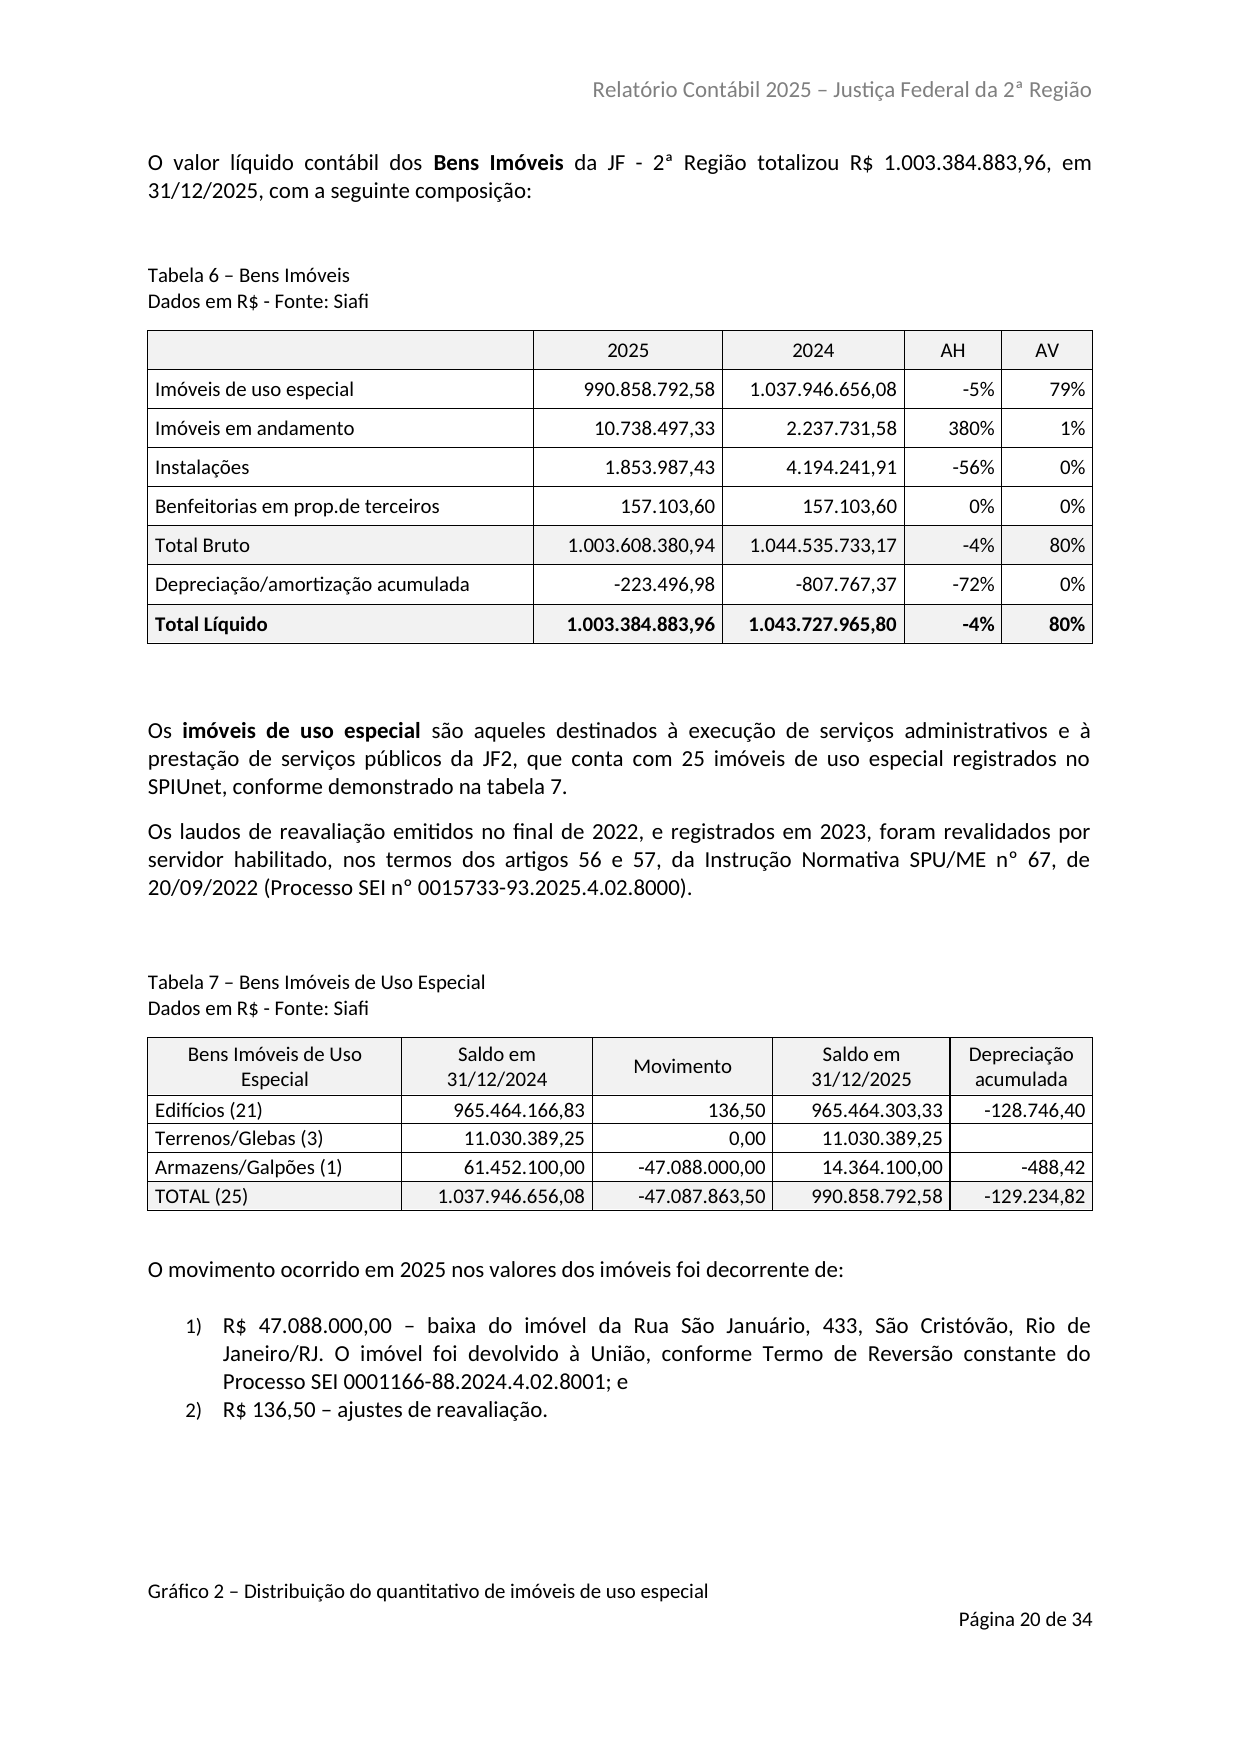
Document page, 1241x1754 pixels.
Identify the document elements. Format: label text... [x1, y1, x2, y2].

table_cell 1% [1002, 409, 1092, 447]
table_cell 1.043.727.965,80 [723, 605, 904, 642]
table_cell 10.738.497,33 [534, 409, 722, 447]
table_cell Total Líquido [148, 605, 533, 642]
table_cell 965.464.303,33 [773, 1096, 949, 1123]
table_cell Edifícios (21) [148, 1096, 401, 1123]
table_cell 990.858.792,58 [773, 1182, 949, 1209]
table_cell 80% [1002, 526, 1092, 564]
table_cell 0,00 [593, 1124, 772, 1152]
table_header Depreciação acumulada [951, 1038, 1092, 1094]
table_cell 1.853.987,43 [534, 448, 722, 486]
table_cell 4.194.241,91 [723, 448, 904, 486]
table_header 2024 [723, 331, 904, 369]
table_cell -4% [905, 605, 1001, 642]
table_cell 380% [905, 409, 1001, 447]
table_header AV [1002, 331, 1092, 369]
table_cell -807.767,37 [723, 565, 904, 603]
table_cell 1.003.384.883,96 [534, 605, 722, 642]
table_cell Imóveis em andamento [148, 409, 533, 447]
table_cell 11.030.389,25 [773, 1124, 949, 1152]
table_cell 1.003.608.380,94 [534, 526, 722, 564]
table_cell 1.037.946.656,08 [402, 1182, 592, 1209]
table_cell 0% [1002, 565, 1092, 603]
table_cell -5% [905, 370, 1001, 408]
text Gráfico 2 – Distribuição do quantitativo de imóveis de uso especial [148, 1578, 1092, 1604]
table_cell Total Bruto [148, 526, 533, 564]
table_cell Depreciação/amortização acumulada [148, 565, 533, 603]
table_cell Benfeitorias em prop.de terceiros [148, 487, 533, 525]
text Dados em R$ - Fonte: Siafi [148, 288, 1092, 313]
table_cell -223.496,98 [534, 565, 722, 603]
table_cell -129.234,82 [951, 1182, 1092, 1209]
table_cell 80% [1002, 605, 1092, 642]
table_cell Terrenos/Glebas (3) [148, 1124, 401, 1152]
table_cell -128.746,40 [951, 1096, 1092, 1123]
table_cell TOTAL (25) [148, 1182, 401, 1209]
table_header Saldo em 31/12/2024 [402, 1038, 592, 1094]
text Tabela 7 – Bens Imóveis de Uso Especial [148, 969, 1092, 995]
list R$ 136,50 – ajustes de reavaliação. [185, 1395, 1092, 1423]
table_cell 79% [1002, 370, 1092, 408]
table_cell 1.044.535.733,17 [723, 526, 904, 564]
table_cell -4% [905, 526, 1001, 564]
text Os imóveis de uso especial são aqueles destinados à execução de serviços administrativos e à prestação de serviços públicos da JF2, que conta com 25 imóveis de uso especial registrados no SPIUnet, conforme demonstrado na tabela 7. [148, 716, 1092, 800]
table_cell -47.087.863,50 [593, 1182, 772, 1209]
table_cell 61.452.100,00 [402, 1153, 592, 1181]
table_cell 990.858.792,58 [534, 370, 722, 408]
table_header Bens Imóveis de Uso Especial [148, 1038, 401, 1094]
list R$ 47.088.000,00 – baixa do imóvel da Rua São Januário, 433, São Cristóvão, Rio de Janeiro/RJ. O imóvel foi devolvido à União, conforme Termo de Reversão constante do Processo SEI 0001166-88.2024.4.02.8001; e [185, 1311, 1092, 1395]
table_header AH [905, 331, 1001, 369]
table_cell 0% [1002, 487, 1092, 525]
text O valor líquido contábil dos Bens Imóveis da JF - 2ª Região totalizou R$ 1.003.384.883,96, em 31/12/2025, com a seguinte composição: [148, 148, 1092, 204]
table_cell Instalações [148, 448, 533, 486]
table_cell 14.364.100,00 [773, 1153, 949, 1181]
table_header Movimento [593, 1038, 772, 1094]
table_cell 2.237.731,58 [723, 409, 904, 447]
table_cell 11.030.389,25 [402, 1124, 592, 1152]
table_cell -56% [905, 448, 1001, 486]
table_cell -488,42 [951, 1153, 1092, 1181]
text Dados em R$ - Fonte: Siafi [148, 995, 1092, 1020]
table_cell 965.464.166,83 [402, 1096, 592, 1123]
text Tabela 6 – Bens Imóveis [148, 262, 1092, 288]
table_header [148, 331, 533, 369]
table_cell 0% [905, 487, 1001, 525]
table_cell [951, 1124, 1092, 1152]
table_header Saldo em 31/12/2025 [773, 1038, 949, 1094]
text O movimento ocorrido em 2025 nos valores dos imóveis foi decorrente de: [148, 1255, 1092, 1283]
table_cell Imóveis de uso especial [148, 370, 533, 408]
table_cell 0% [1002, 448, 1092, 486]
table_cell -72% [905, 565, 1001, 603]
table_cell 157.103,60 [723, 487, 904, 525]
table_cell 1.037.946.656,08 [723, 370, 904, 408]
table_header 2025 [534, 331, 722, 369]
table_cell Armazens/Galpões (1) [148, 1153, 401, 1181]
table_cell 157.103,60 [534, 487, 722, 525]
table_cell -47.088.000,00 [593, 1153, 772, 1181]
text Os laudos de reavaliação emitidos no final de 2022, e registrados em 2023, foram revalidados por servidor habilitado, nos termos dos artigos 56 e 57, da Instrução Normativa SPU/ME nº 67, de 20/09/2022 (Processo SEI nº 0015733-93.2025.4.02.8000). [148, 817, 1092, 901]
table_cell 136,50 [593, 1096, 772, 1123]
